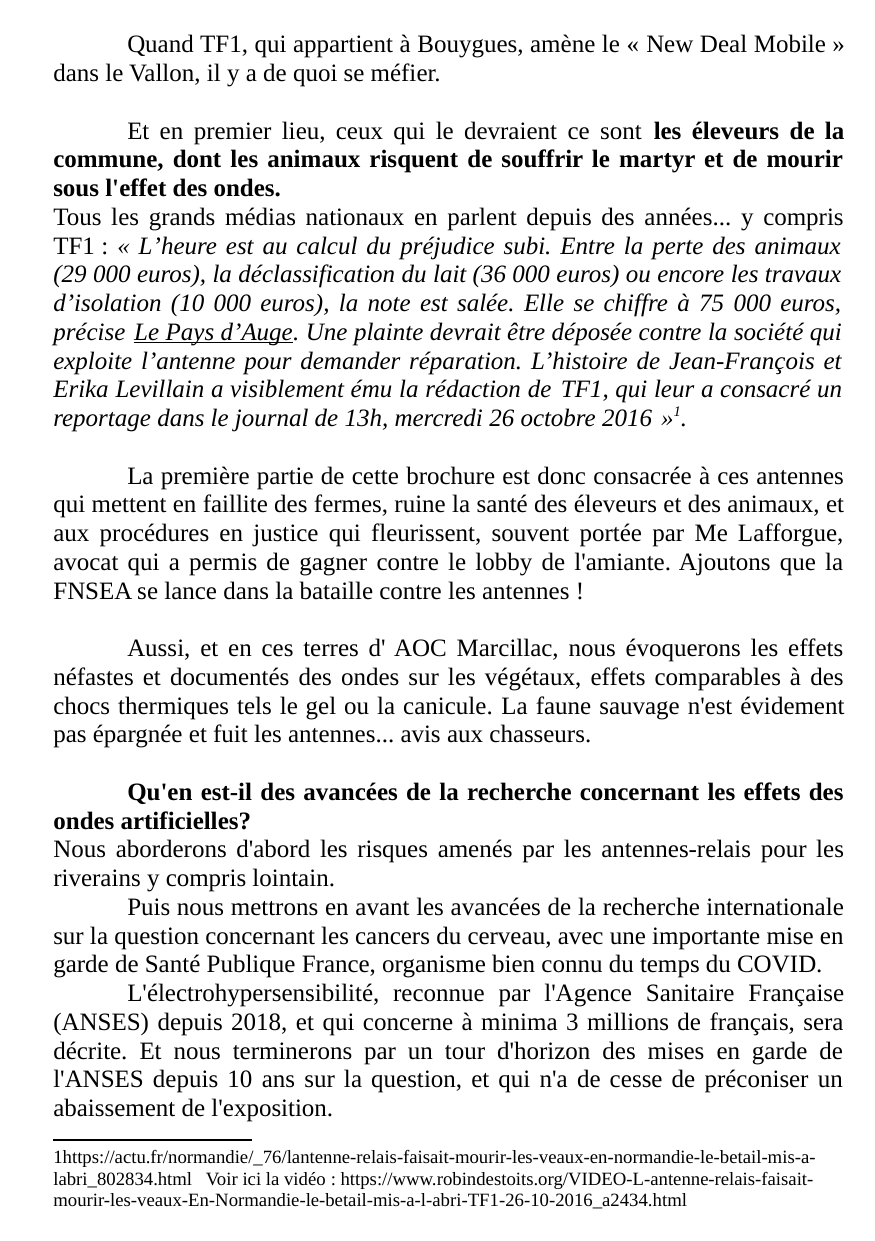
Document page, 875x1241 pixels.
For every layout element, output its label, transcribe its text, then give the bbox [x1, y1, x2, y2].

text L'électrohypersensibilité, reconnue par l'Agence Sanitaire Française (ANSES) depuis 2018, et qui concerne à minima 3 millions de français, sera décrite. Et nous terminerons par un tour d'horizon des mises en garde de l'ANSES depuis 10 ans sur la question, et qui n'a de cesse de préconiser un abaissement de l'exposition. [53, 978, 844, 1122]
text Quand TF1, qui appartient à Bouygues, amène le « New Deal Mobile » dans le Vallon, il y a de quoi se méfier. [53, 29, 844, 87]
text Puis nous mettrons en avant les avancées de la recherche internationale sur la question concernant les cancers du cerveau, avec une importante mise en garde de Santé Publique France, organisme bien connu du temps du COVID. [53, 892, 844, 978]
text Nous aborderons d'abord les risques amenés par les antennes-relais pour les riverains y compris lointain. [53, 834, 844, 892]
text Et en premier lieu, ceux qui le devraient ce sont les éleveurs de la commune, dont les animaux risquent de souffrir le martyr et de mourir sous l'effet des ondes. [53, 116, 844, 202]
text Tous les grands médias nationaux en parlent depuis des années... y compris TF1 : « L’heure est au calcul du préjudice subi. Entre la perte des animaux (29 000 euros), la déclassification du lait (36 000 euros) ou encore les travaux d’isolation (10 000 euros), la note est salée. Elle se chiffre à 75 000 euros, précise Le Pays d’Auge. Une plainte devrait être déposée contre la société qui exploite l’antenne pour demander réparation. L’histoire de Jean-François et Erika Levillain a visiblement ému la rédaction de TF1, qui leur a consacré un reportage dans le journal de 13h, mercredi 26 octobre 2016 ». [53, 202, 844, 432]
text Aussi, et en ces terres d' AOC Marcillac, nous évoquerons les effets néfastes et documentés des ondes sur les végétaux, effets comparables à des chocs thermiques tels le gel ou la canicule. La faune sauvage n'est évidement pas épargnée et fuit les antennes... avis aux chasseurs. [53, 633, 844, 748]
text https://actu.fr/normandie/_76/lantenne-relais-faisait-mourir-les-veaux-en-normandie-le-betail-mis-a-labri_802834.html Voir ici la vidéo : https://www.robindestoits.org/VIDEO-L-antenne-relais-faisait-mourir-les-veaux-En-Normandie-le-betail-mis-a-l-abri-TF1-26-10-2016_a2434.html [53, 1146, 844, 1211]
text Qu'en est-il des avancées de la recherche concernant les effets des ondes artificielles? [53, 777, 844, 834]
text La première partie de cette brochure est donc consacrée à ces antennes qui mettent en faillite des fermes, ruine la santé des éleveurs et des animaux, et aux procédures en justice qui fleurissent, souvent portée par Me Lafforgue, avocat qui a permis de gagner contre le lobby de l'amiante. Ajoutons que la FNSEA se lance dans la bataille contre les antennes ! [53, 461, 844, 604]
